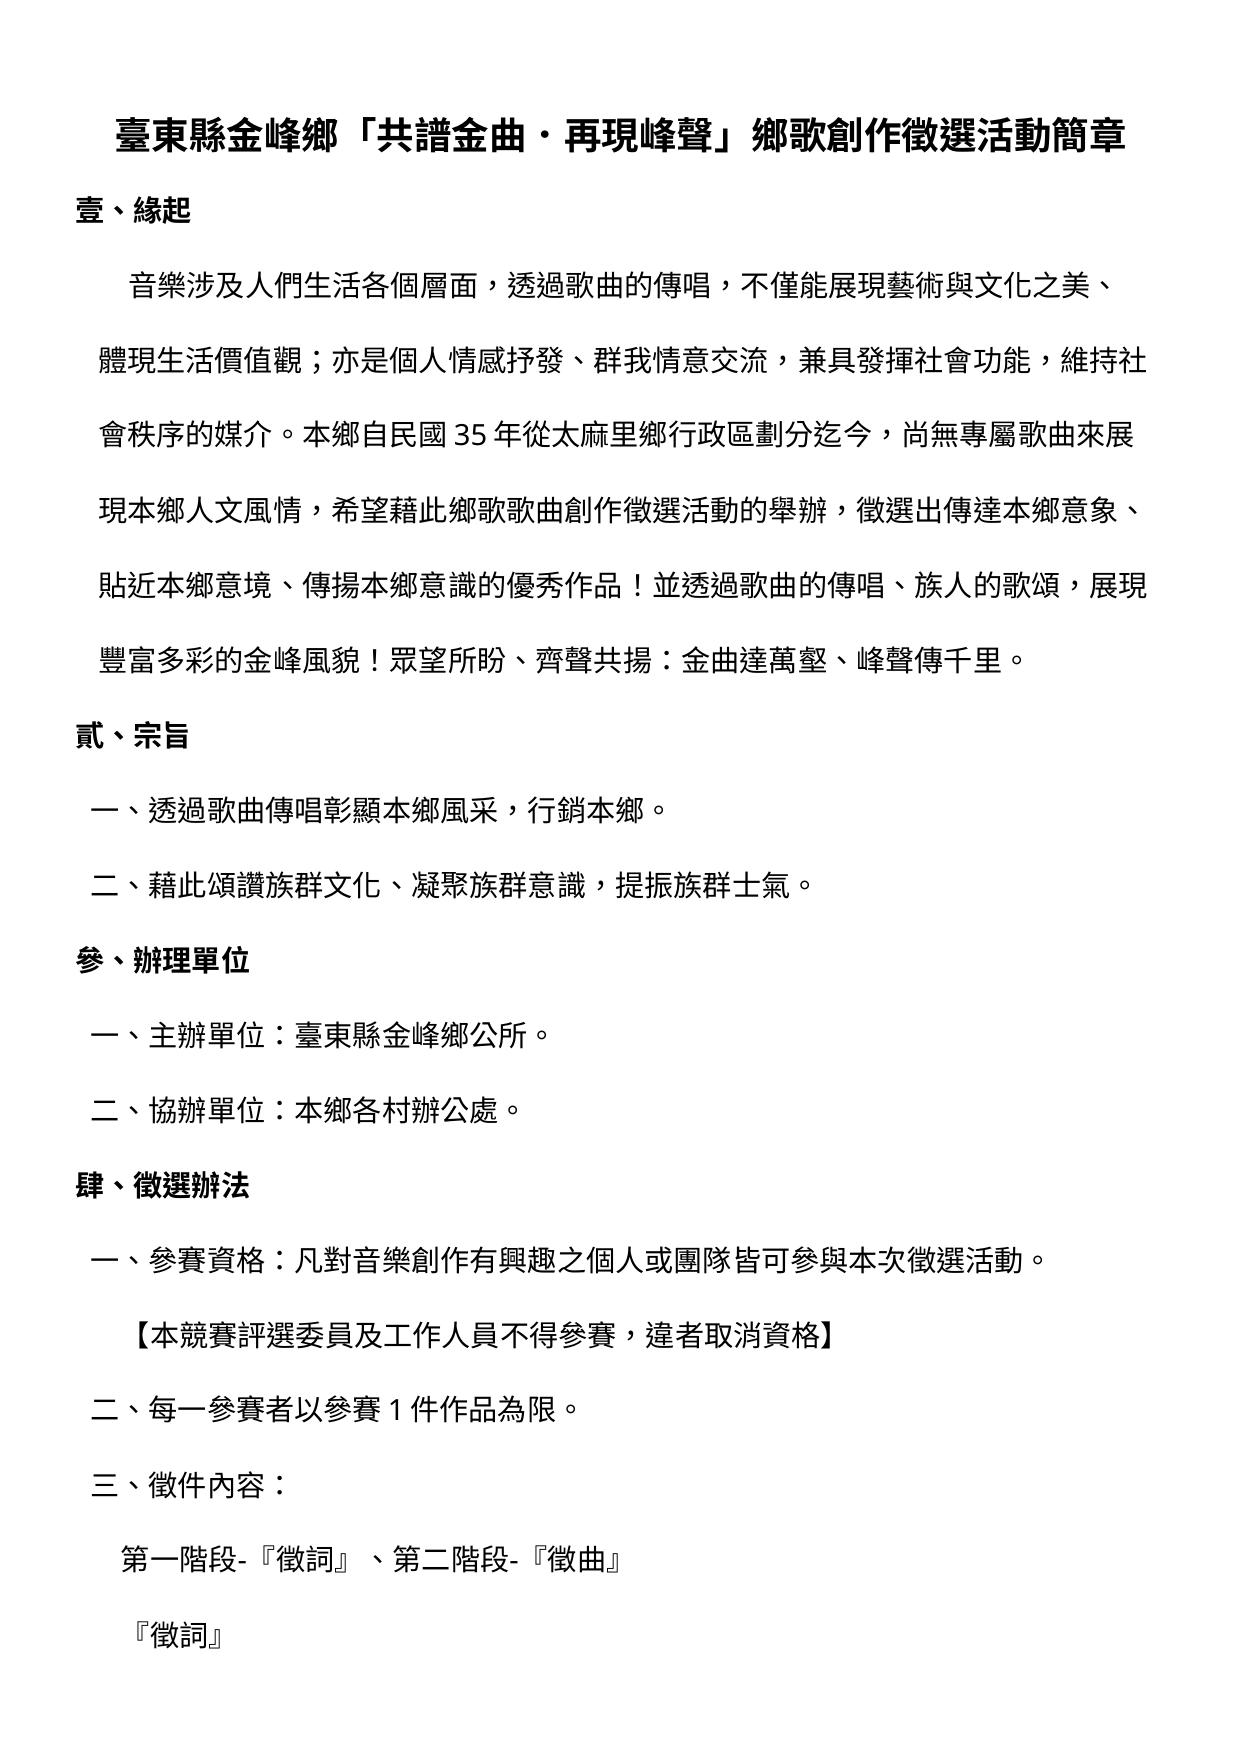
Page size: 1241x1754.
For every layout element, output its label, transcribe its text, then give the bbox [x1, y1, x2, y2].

text 音樂涉及人們生活各個層面，透過歌曲的傳唱，不僅能展現藝術與文化之美、 [75, 239, 1165, 314]
text 肆、徵選辦法 [75, 1139, 1165, 1214]
text 壹、緣起 [75, 164, 1165, 239]
text 豐富多彩的金峰風貌！眾望所盼、齊聲共揚：金曲達萬壑、峰聲傳千里。 [75, 614, 1165, 689]
text 會秩序的媒介。本鄉自民國35年從太麻里鄉行政區劃分迄今，尚無專屬歌曲來展 [75, 389, 1165, 464]
text 臺東縣金峰鄉「共譜金曲．再現峰聲」鄉歌創作徵選活動簡章 [75, 89, 1165, 164]
text 『徵詞』 [75, 1589, 1165, 1664]
text 二、協辦單位：本鄉各村辦公處。 [75, 1064, 1165, 1139]
text 現本鄉人文風情，希望藉此鄉歌歌曲創作徵選活動的舉辦，徵選出傳達本鄉意象、 [75, 464, 1165, 539]
text 三、徵件內容： [75, 1439, 1165, 1514]
text 【本競賽評選委員及工作人員不得參賽，違者取消資格】 [75, 1289, 1165, 1364]
text 一、主辦單位：臺東縣金峰鄉公所。 [75, 989, 1165, 1064]
text 參、辦理單位 [75, 914, 1165, 989]
text 二、藉此頌讚族群文化、凝聚族群意識，提振族群士氣。 [75, 839, 1165, 914]
text 貳、宗旨 [75, 689, 1165, 764]
text 貼近本鄉意境、傳揚本鄉意識的優秀作品！並透過歌曲的傳唱、族人的歌頌，展現 [75, 539, 1165, 614]
text 體現生活價值觀；亦是個人情感抒發、群我情意交流，兼具發揮社會功能，維持社 [75, 314, 1165, 389]
text 一、透過歌曲傳唱彰顯本鄉風采，行銷本鄉。 [75, 764, 1165, 839]
text 第一階段-『徵詞』、第二階段-『徵曲』 [75, 1514, 1165, 1589]
text 二、每一參賽者以參賽1件作品為限。 [75, 1364, 1165, 1439]
text 一、參賽資格：凡對音樂創作有興趣之個人或團隊皆可參與本次徵選活動。 [75, 1214, 1165, 1289]
